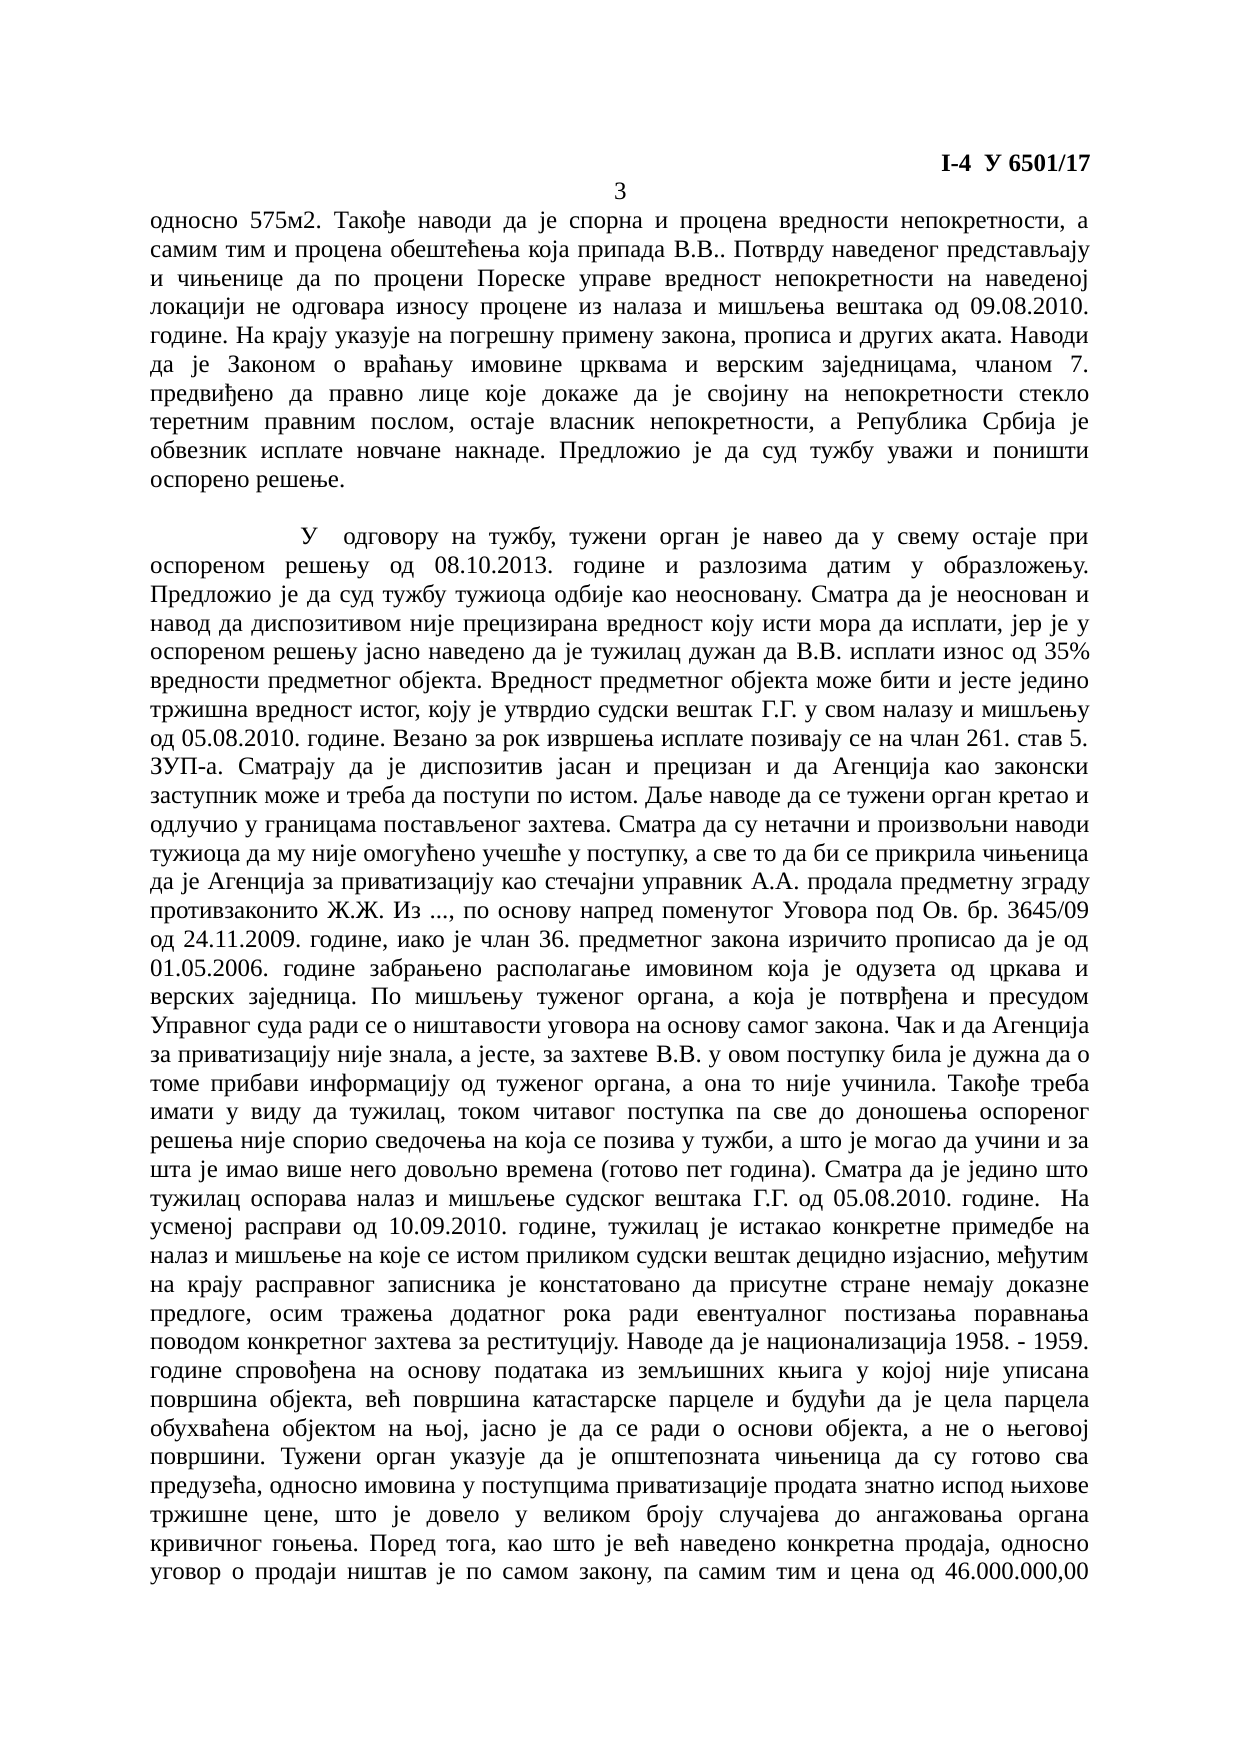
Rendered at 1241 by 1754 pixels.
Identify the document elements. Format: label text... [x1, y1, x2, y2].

text односно 575м2. Такође наводи да је спорна и процена вредности непокретности, а самим тим и процена обештећења која припада В.В.. Потврду наведеног представљају и чињенице да по процени Пореске управе вредност непокретности на наведеној локацији не одговара износу процене из налаза и мишљења вештака од 09.08.2010. године. На крају указује на погрешну примену закона, прописа и других аката. Наводи да је Законом о враћању имовине црквама и верским заједницама, чланом 7. предвиђено да правно лице које докаже да је својину на непокретности стекло теретним правним послом, остаје власник непокретности, а Република Србија је обвезник исплате новчане накнаде. Предложио је да суд тужбу уважи и поништи оспорено решење. [150, 205, 1090, 493]
text У одговору на тужбу, тужени орган је навео да у свему остаје при оспореном решењу од 08.10.2013. године и разлозима датим у образложењу. Предложио је да суд тужбу тужиоца одбије као неосновану. Сматра да је неоснован и навод да диспозитивом није прецизирана вредност коју исти мора да исплати, јер је у оспореном решењу јасно наведено да је тужилац дужан да В.В. исплати износ од 35% вредности предметног објекта. Вредност предметног објекта може бити и јесте једино тржишна вредност истог, коју је утврдио судски вештак Г.Г. у свом налазу и мишљењу од 05.08.2010. године. Везано за рок извршења исплате позивају се на члан 261. став 5. ЗУП-а. Сматрају да је диспозитив јасан и прецизан и да Агенција као законски заступник може и треба да поступи по истом. Даље наводе да се тужени орган кретао и одлучио у границама постављеног захтева. Сматра да су нетачни и произвољни наводи тужиоца да му није омогућено учешће у поступку, а све то да би се прикрила чињеница да је Агенција за приватизацију као стечајни управник А.А. продала предметну зграду противзаконито Ж.Ж. Из ..., по основу напред поменутог Уговора под Ов. бр. 3645/09 од 24.11.2009. године, иако је члан 36. предметног закона изричито прописао да је од 01.05.2006. године забрањено располагање имовином која је одузета од цркава и верских заједница. По мишљењу туженог органа, а која је потврђена и пресудом Управног суда ради се о ништавости уговора на основу самог закона. Чак и да Агенција за приватизацију није знала, а јесте, за захтеве В.В. у овом поступку била је дужна да о томе прибави информацију од туженог органа, а она то није учинила. Такође треба имати у виду да тужилац, током читавог поступка па све до доношења оспореног решења није спорио сведочења на која се позива у тужби, а што је могао да учини и за шта је имао више него довољно времена (готово пет година). Сматра да је једино што тужилац оспорава налаз и мишљење судског вештака Г.Г. од 05.08.2010. године. На усменој расправи од 10.09.2010. године, тужилац је истакао конкретне примедбе на налаз и мишљење на које се истом приликом судски вештак децидно изјаснио, међутим на крају расправног записника је констатовано да присутне стране немају доказне предлоге, осим тражења додатног рока ради евентуалног постизања поравнања поводом конкретног захтева за реституцију. Наводе да је национализација 1958. - 1959. године спровођена на основу података из земљишних књига у којој није уписана површина објекта, већ површина катастарске парцеле и будући да је цела парцела обухваћена објектом на њој, јасно је да се ради о основи објекта, а не о његовој површини. Тужени орган указује да је општепозната чињеница да су готово сва предузећа, односно имовина у поступцима приватизације продата знатно испод њихове тржишне цене, што је довело у великом броју случајева до ангажовања органа кривичног гоњења. Поред тога, као што је већ наведено конкретна продаја, односно уговор о продаји ништав је по самом закону, па самим тим и цена од 46.000.000,00 [150, 521, 1090, 1585]
